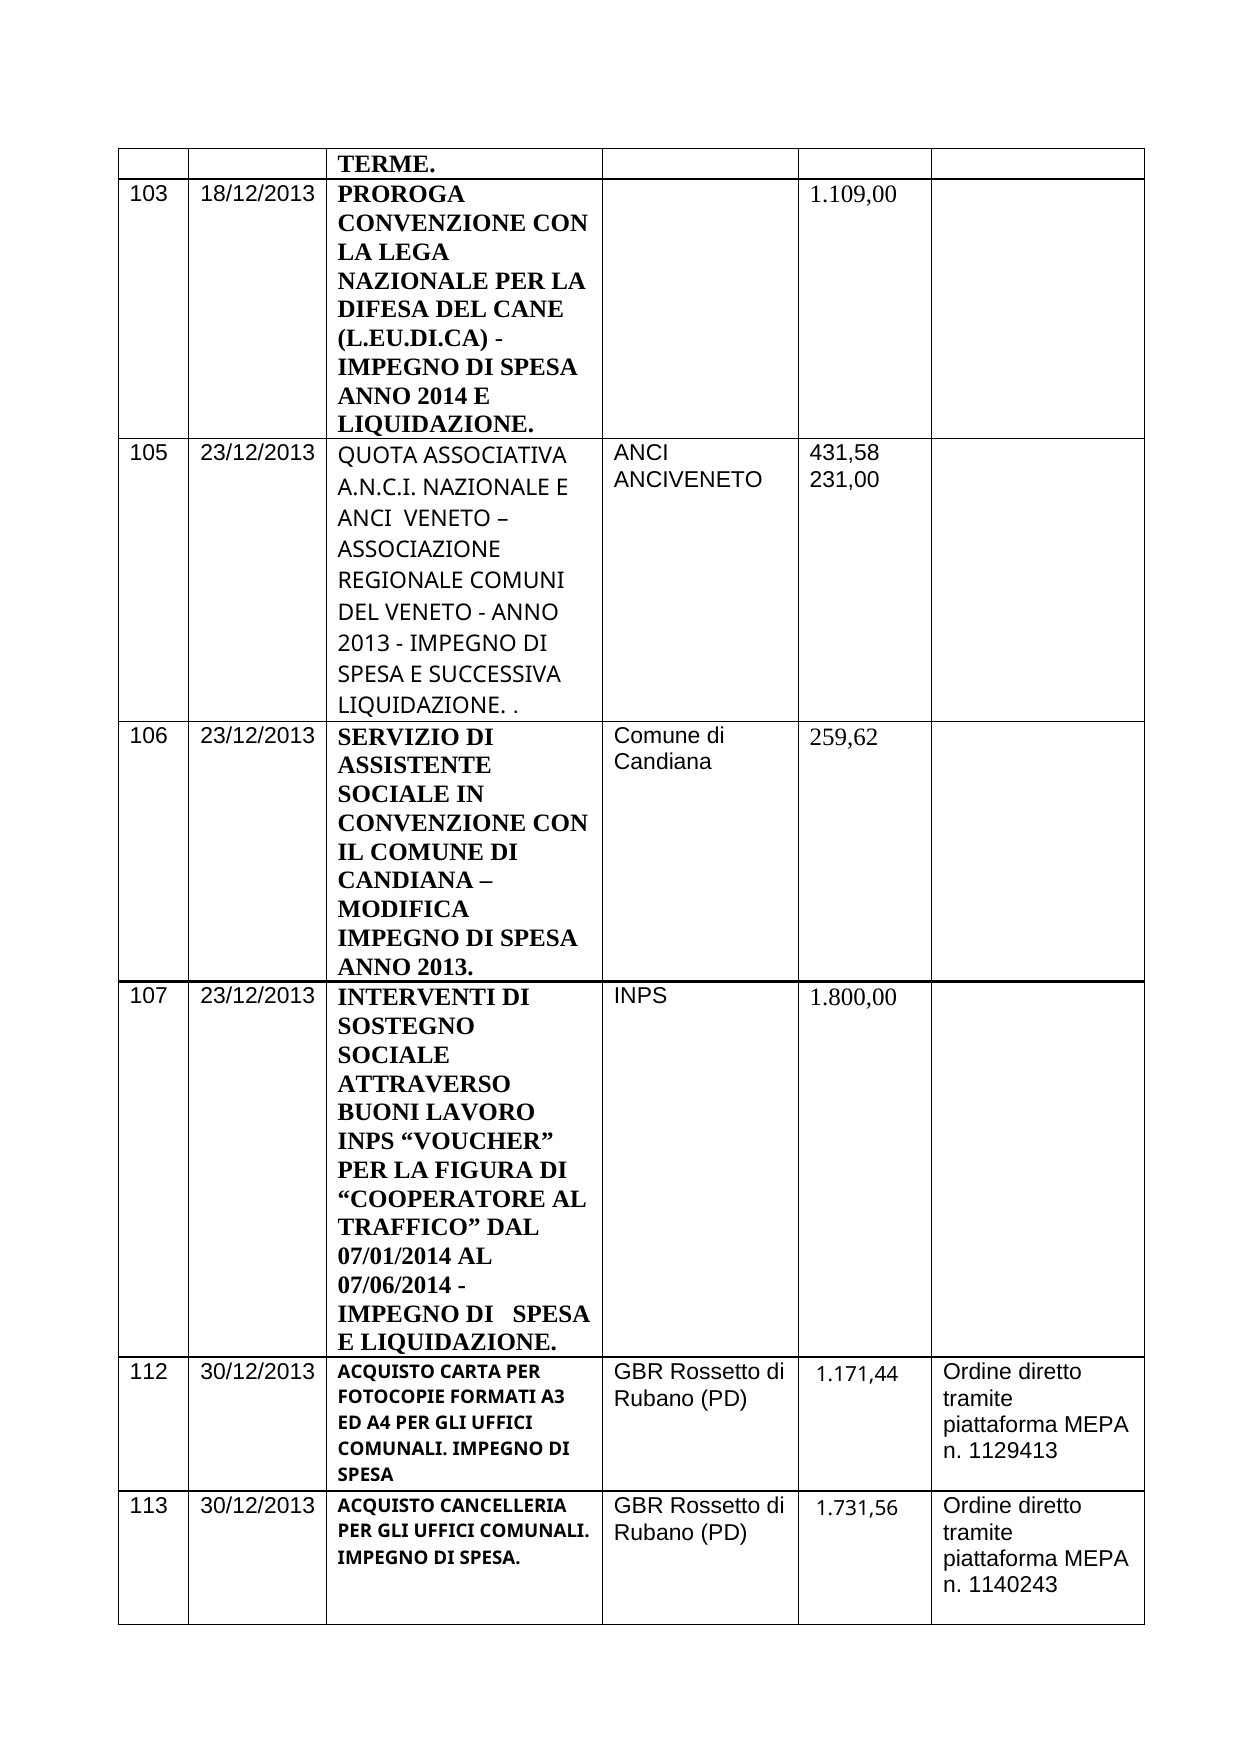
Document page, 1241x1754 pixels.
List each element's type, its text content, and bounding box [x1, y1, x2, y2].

table_header 107 [119, 983, 188, 1356]
table_header [932, 983, 1144, 1356]
table_cell QUOTA ASSOCIATIVA A.N.C.I. NAZIONALE E ANCI VENETO – ASSOCIAZIONE REGIONALE COMUNI DEL VENETO - ANNO 2013 - IMPEGNO DI SPESA E SUCCESSIVA LIQUIDAZIONE. . [327, 439, 602, 721]
table_header 1.109,00 [799, 180, 931, 438]
table_cell ANCI ANCIVENETO [603, 439, 798, 721]
table_header 103 [119, 180, 188, 438]
table_header INPS [603, 983, 798, 1356]
table_header INTERVENTI DI SOSTEGNO SOCIALE ATTRAVERSO BUONI LAVORO INPS “VOUCHER” PER LA FIGURA DI “COOPERATORE AL TRAFFICO” DAL 07/01/2014 AL 07/06/2014 - IMPEGNO DI SPESA E LIQUIDAZIONE. [327, 983, 602, 1356]
table_cell [799, 149, 931, 177]
table_header 30/12/2013 [189, 1492, 326, 1624]
table_header 112 [119, 1358, 188, 1490]
table_cell 105 [119, 439, 188, 721]
table_header GBR Rossetto di Rubano (PD) [603, 1492, 798, 1624]
table_header PROROGA CONVENZIONE CON LA LEGA NAZIONALE PER LA DIFESA DEL CANE (L.EU.DI.CA) - IMPEGNO DI SPESA ANNO 2014 E LIQUIDAZIONE. [327, 180, 602, 438]
table_cell [932, 722, 1144, 980]
table_header 30/12/2013 [189, 1358, 326, 1490]
table_cell 106 [119, 722, 188, 980]
table_header 1.171,44 [799, 1358, 931, 1490]
table_header ACQUISTO CANCELLERIA PER GLI UFFICI COMUNALI. IMPEGNO DI SPESA. [327, 1492, 602, 1624]
table_cell [932, 149, 1144, 177]
table_header 23/12/2013 [189, 983, 326, 1356]
table_cell [932, 439, 1144, 721]
table_cell SERVIZIO DI ASSISTENTE SOCIALE IN CONVENZIONE CON IL COMUNE DI CANDIANA – MODIFICA IMPEGNO DI SPESA ANNO 2013. [327, 722, 602, 980]
table_cell Comune di Candiana [603, 722, 798, 980]
table_cell [119, 149, 188, 177]
table_header 113 [119, 1492, 188, 1624]
table_cell 23/12/2013 [189, 439, 326, 721]
table_cell 431,58 231,00 [799, 439, 931, 721]
table_header 1.731,56 [799, 1492, 931, 1624]
table_header Ordine diretto tramite piattaforma MEPA n. 1129413 [932, 1358, 1144, 1490]
table_cell 259,62 [799, 722, 931, 980]
table_header GBR Rossetto di Rubano (PD) [603, 1358, 798, 1490]
table_cell 23/12/2013 [189, 722, 326, 980]
table_cell TERME. [327, 149, 602, 177]
table_header Ordine diretto tramite piattaforma MEPA n. 1140243 [932, 1492, 1144, 1624]
table_cell [189, 149, 326, 177]
table_header 18/12/2013 [189, 180, 326, 438]
table_header [932, 180, 1144, 438]
table_header ACQUISTO CARTA PER FOTOCOPIE FORMATI A3 ED A4 PER GLI UFFICI COMUNALI. IMPEGNO DI SPESA [327, 1358, 602, 1490]
table_header 1.800,00 [799, 983, 931, 1356]
table_header [603, 180, 798, 438]
table_cell [603, 149, 798, 177]
